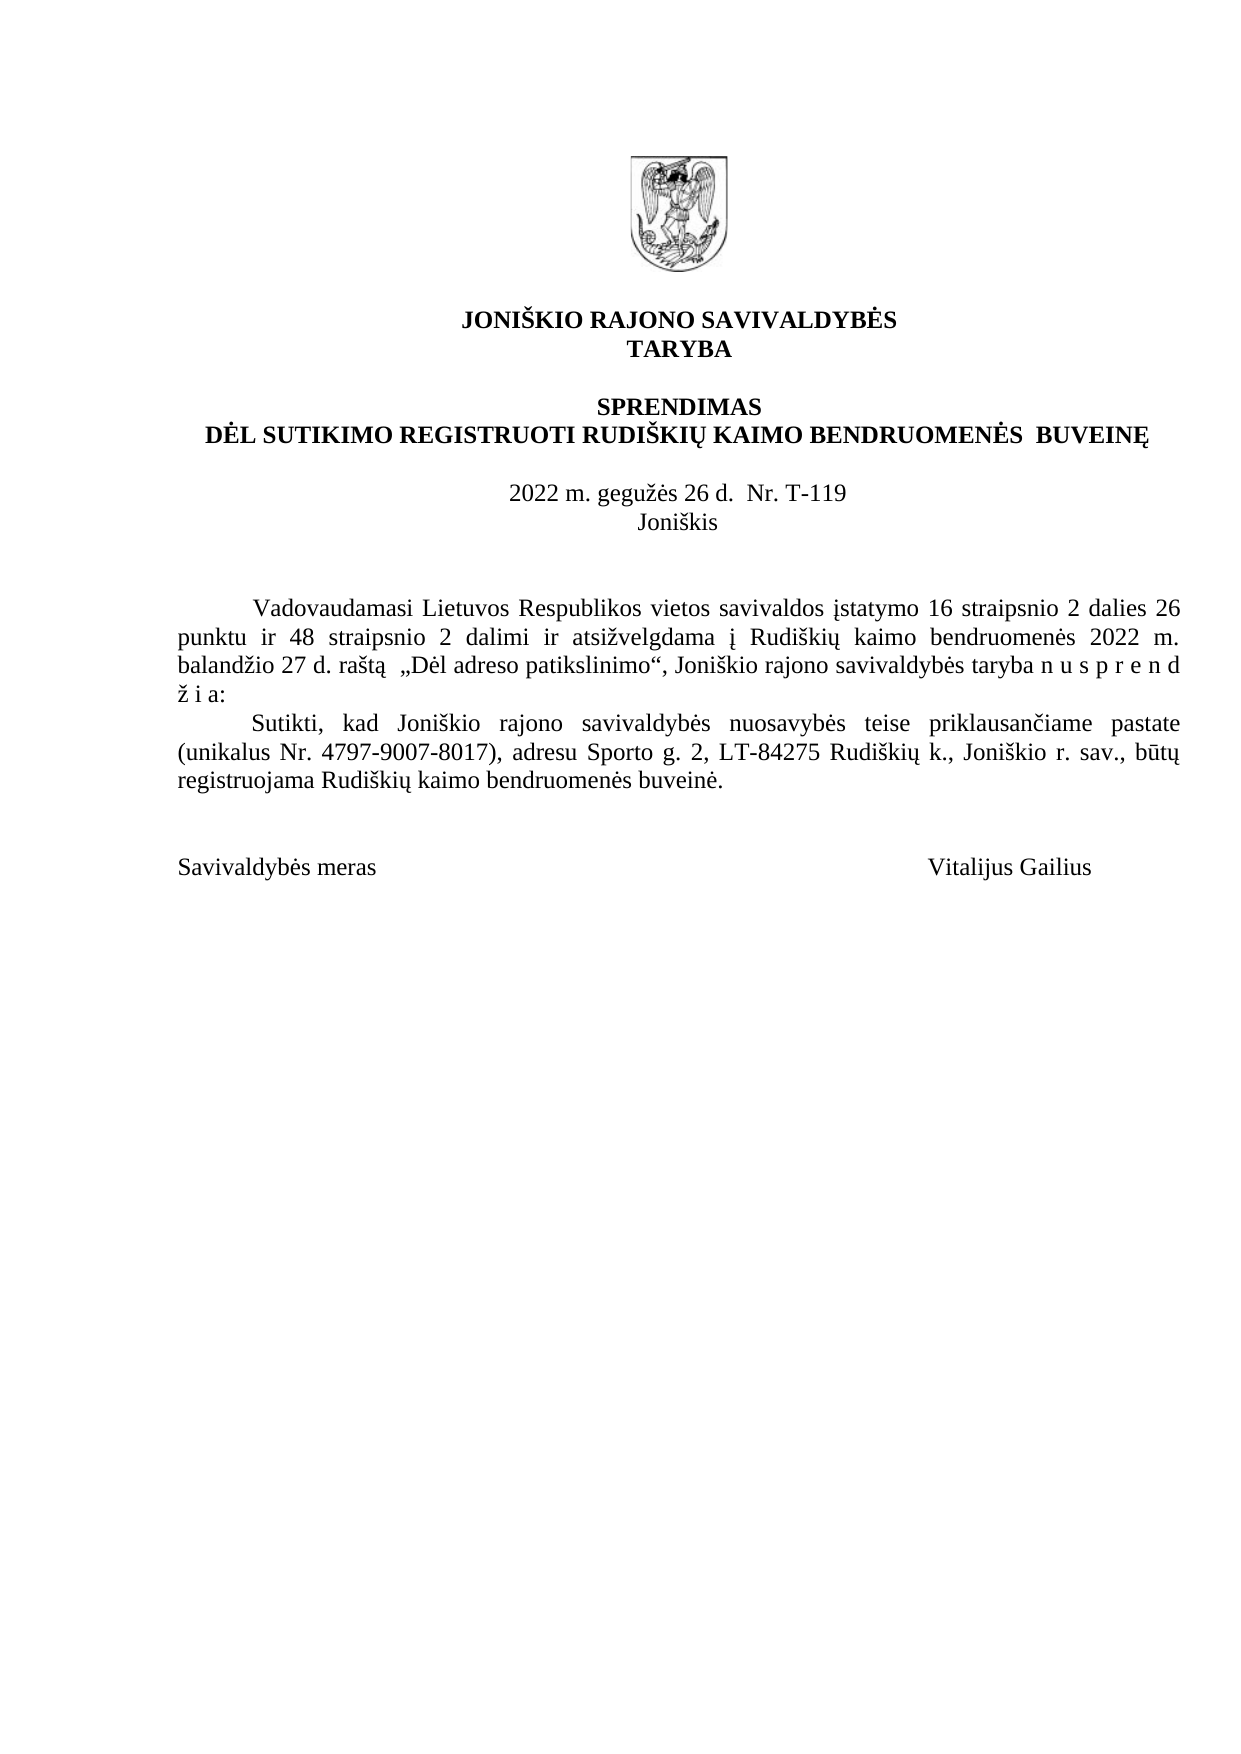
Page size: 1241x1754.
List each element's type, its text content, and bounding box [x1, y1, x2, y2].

text Vadovaudamasi Lietuvos Respublikos vietos savivaldos įstatymo 16 straipsnio 2 dalies 26 punktu ir 48 straipsnio 2 dalimi ir atsižvelgdama į Rudiškių kaimo bendruomenės 2022 m. balandžio 27 d. raštą „Dėl adreso patikslinimo“, Joniškio rajono savivaldybės taryba n u s p r e n d ž i a: [177, 593, 1181, 708]
text Savivaldybės meras Vitalijus Gailius [177, 852, 1181, 880]
text DĖL SUTIKIMO REGISTRUOTI RUDIŠKIŲ KAIMO BENDRUOMENĖS BUVEINĘ [174, 420, 1181, 449]
text 2022 m. gegužės 26 d. Nr. T-119 [174, 478, 1181, 507]
text Joniškio rajono savivaldybės TARYBA [177, 305, 1181, 363]
text Sutikti, kad Joniškio rajono savivaldybės nuosavybės teise priklausančiame pastate (unikalus Nr. 4797-9007-8017), adresu Sporto g. 2, LT-84275 Rudiškių k., Joniškio r. sav., būtų registruojama Rudiškių kaimo bendruomenės buveinė. [177, 708, 1181, 794]
text Joniškis [174, 507, 1181, 535]
text SPRENDIMAS [177, 392, 1181, 420]
